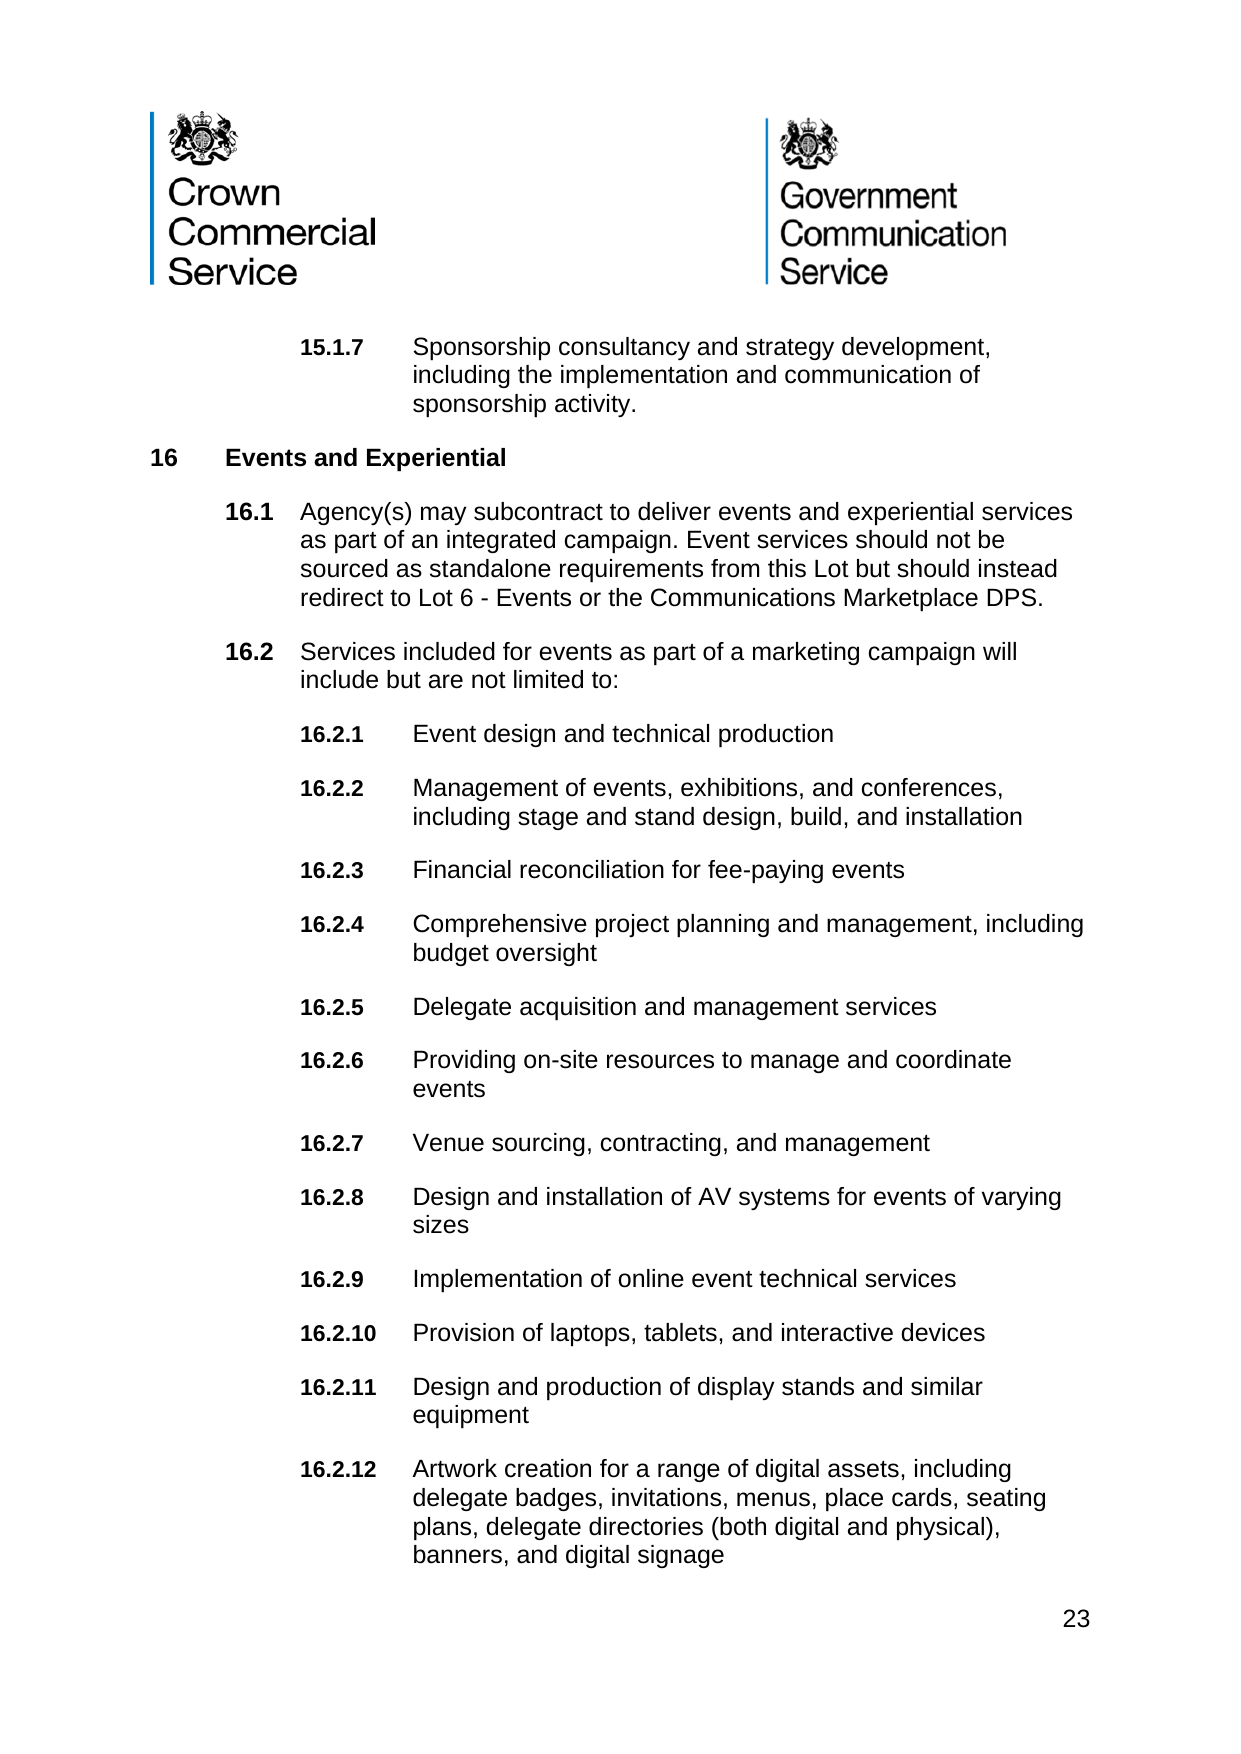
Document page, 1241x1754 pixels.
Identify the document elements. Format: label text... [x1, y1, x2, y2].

list Comprehensive project planning and management, including budget oversight [300, 909, 1090, 967]
list Management of events, exhibitions, and conferences, including stage and stand design, build, and installation [300, 773, 1090, 830]
list Provision of laptops, tablets, and interactive devices [300, 1318, 1090, 1347]
list Artwork creation for a range of digital assets, including delegate badges, invitations, menus, place cards, seating plans, delegate directories (both digital and physical), banners, and digital signage [300, 1454, 1090, 1569]
list Design and installation of AV systems for events of varying sizes [300, 1182, 1090, 1239]
list Implementation of online event technical services [300, 1264, 1090, 1293]
list Design and production of display stands and similar equipment [300, 1372, 1090, 1429]
list Venue sourcing, contracting, and management [300, 1128, 1090, 1157]
list Event design and technical production [300, 719, 1090, 748]
list Delegate acquisition and management services [300, 992, 1090, 1020]
list Sponsorship consultancy and strategy development, including the implementation and communication of sponsorship activity. [300, 332, 1090, 418]
list Events and Experiential [150, 443, 1090, 472]
list Agency(s) may subcontract to deliver events and experiential services as part of an integrated campaign. Event services should not be sourced as standalone requirements from this Lot but should instead redirect to Lot 6 - Events or the Communications Marketplace DPS. [225, 497, 1090, 612]
list Providing on-site resources to manage and coordinate events [300, 1045, 1090, 1103]
list Services included for events as part of a marketing campaign will include but are not limited to: [225, 637, 1090, 694]
list Financial reconciliation for fee-paying events [300, 855, 1090, 884]
